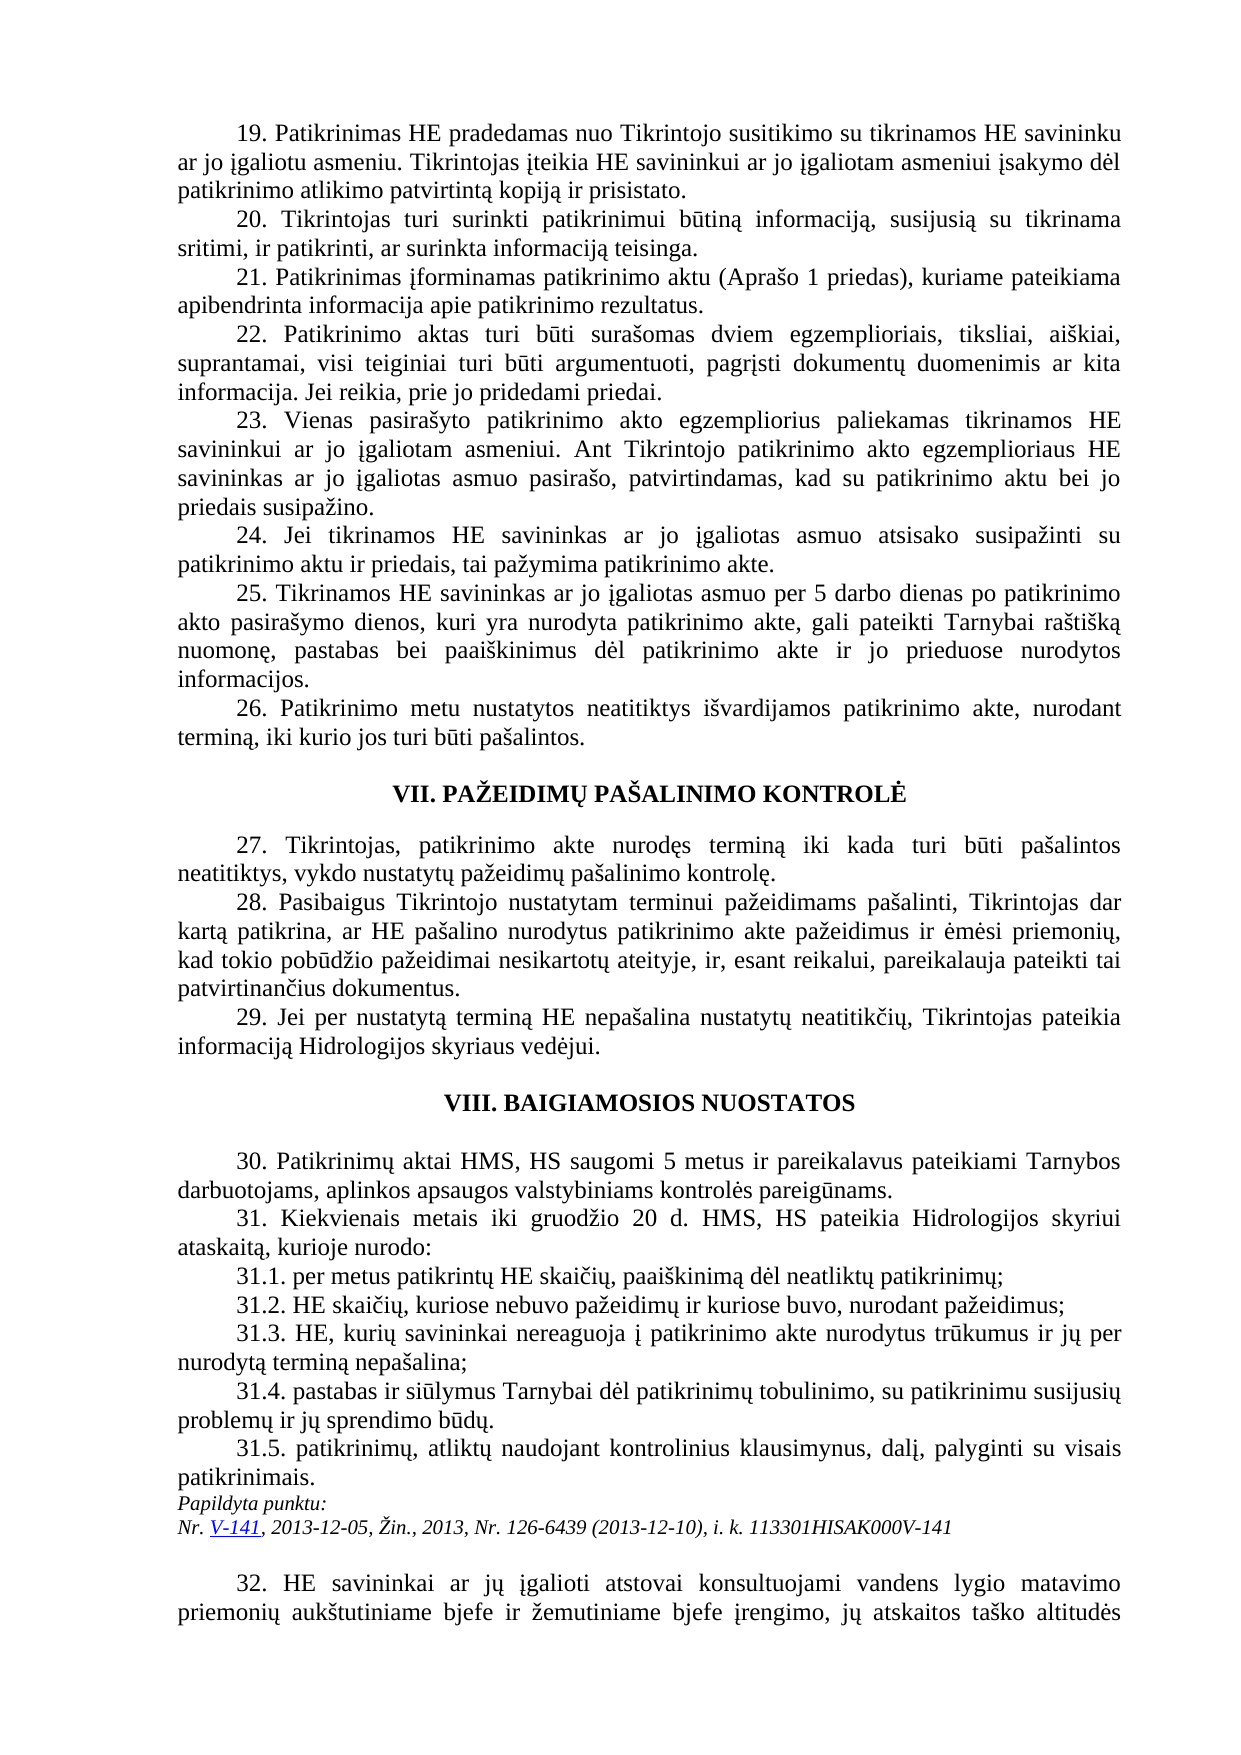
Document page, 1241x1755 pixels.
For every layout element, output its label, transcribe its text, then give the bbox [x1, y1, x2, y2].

text 31. Kiekvienais metais iki gruodžio 20 d. HMS, HS pateikia Hidrologijos skyriui ataskaitą, kurioje nurodo: [177, 1203, 1122, 1261]
text 22. Patikrinimo aktas turi būti surašomas dviem egzemplioriais, tiksliai, aiškiai, suprantamai, visi teiginiai turi būti argumentuoti, pagrįsti dokumentų duomenimis ar kita informacija. Jei reikia, prie jo pridedami priedai. [177, 319, 1122, 406]
text 25. Tikrinamos HE savininkas ar jo įgaliotas asmuo per 5 darbo dienas po patikrinimo akto pasirašymo dienos, kuri yra nurodyta patikrinimo akte, gali pateikti Tarnybai raštišką nuomonę, pastabas bei paaiškinimus dėl patikrinimo akte ir jo prieduose nurodytos informacijos. [177, 578, 1122, 693]
text VIII. BAIGIAMOSIOS NUOSTATOS [177, 1088, 1122, 1117]
text 31.3. HE, kurių savininkai nereaguoja į patikrinimo akte nurodytus trūkumus ir jų per nurodytą terminą nepašalina; [177, 1318, 1122, 1376]
text 31.5. patikrinimų, atliktų naudojant kontrolinius klausimynus, dalį, palyginti su visais patikrinimais. [177, 1433, 1122, 1491]
text 21. Patikrinimas įforminamas patikrinimo aktu (Aprašo 1 priedas), kuriame pateikiama apibendrinta informacija apie patikrinimo rezultatus. [177, 262, 1122, 319]
text 24. Jei tikrinamos HE savininkas ar jo įgaliotas asmuo atsisako susipažinti su patikrinimo aktu ir priedais, tai pažymima patikrinimo akte. [177, 521, 1122, 578]
text 32. HE savininkai ar jų įgalioti atstovai konsultuojami vandens lygio matavimo priemonių aukštutiniame bjefe ir žemutiniame bjefe įrengimo, jų atskaitos taško altitudės [177, 1568, 1122, 1625]
text 31.4. pastabas ir siūlymus Tarnybai dėl patikrinimų tobulinimo, su patikrinimu susijusių problemų ir jų sprendimo būdų. [177, 1376, 1122, 1433]
text Nr. V-141, 2013-12-05, Žin., 2013, Nr. 126-6439 (2013-12-10), i. k. 113301HISAK000V-141 [177, 1515, 1122, 1539]
text 29. Jei per nustatytą terminą HE nepašalina nustatytų neatitikčių, Tikrintojas pateikia informaciją Hidrologijos skyriaus vedėjui. [177, 1002, 1122, 1060]
text 31.2. HE skaičių, kuriose nebuvo pažeidimų ir kuriose buvo, nurodant pažeidimus; [177, 1290, 1122, 1318]
text 23. Vienas pasirašyto patikrinimo akto egzempliorius paliekamas tikrinamos HE savininkui ar jo įgaliotam asmeniui. Ant Tikrintojo patikrinimo akto egzemplioriaus HE savininkas ar jo įgaliotas asmuo pasirašo, patvirtindamas, kad su patikrinimo aktu bei jo priedais susipažino. [177, 406, 1122, 521]
text 28. Pasibaigus Tikrintojo nustatytam terminui pažeidimams pašalinti, Tikrintojas dar kartą patikrina, ar HE pašalino nurodytus patikrinimo akte pažeidimus ir ėmėsi priemonių, kad tokio pobūdžio pažeidimai nesikartotų ateityje, ir, esant reikalui, pareikalauja pateikti tai patvirtinančius dokumentus. [177, 887, 1122, 1002]
text 30. Patikrinimų aktai HMS, HS saugomi 5 metus ir pareikalavus pateikiami Tarnybos darbuotojams, aplinkos apsaugos valstybiniams kontrolės pareigūnams. [177, 1146, 1122, 1203]
text VII. PAŽEIDIMŲ PAŠALINIMO KONTROLĖ [177, 779, 1122, 808]
text 26. Patikrinimo metu nustatytos neatitiktys išvardijamos patikrinimo akte, nurodant terminą, iki kurio jos turi būti pašalintos. [177, 693, 1122, 751]
text Papildyta punktu: [177, 1491, 1122, 1515]
text 31.1. per metus patikrintų HE skaičių, paaiškinimą dėl neatliktų patikrinimų; [177, 1261, 1122, 1290]
text 20. Tikrintojas turi surinkti patikrinimui būtiną informaciją, susijusią su tikrinama sritimi, ir patikrinti, ar surinkta informaciją teisinga. [177, 204, 1122, 262]
text 27. Tikrintojas, patikrinimo akte nurodęs terminą iki kada turi būti pašalintos neatitiktys, vykdo nustatytų pažeidimų pašalinimo kontrolę. [177, 830, 1122, 887]
text 19. Patikrinimas HE pradedamas nuo Tikrintojo susitikimo su tikrinamos HE savininku ar jo įgaliotu asmeniu. Tikrintojas įteikia HE savininkui ar jo įgaliotam asmeniui įsakymo dėl patikrinimo atlikimo patvirtintą kopiją ir prisistato. [177, 118, 1122, 204]
